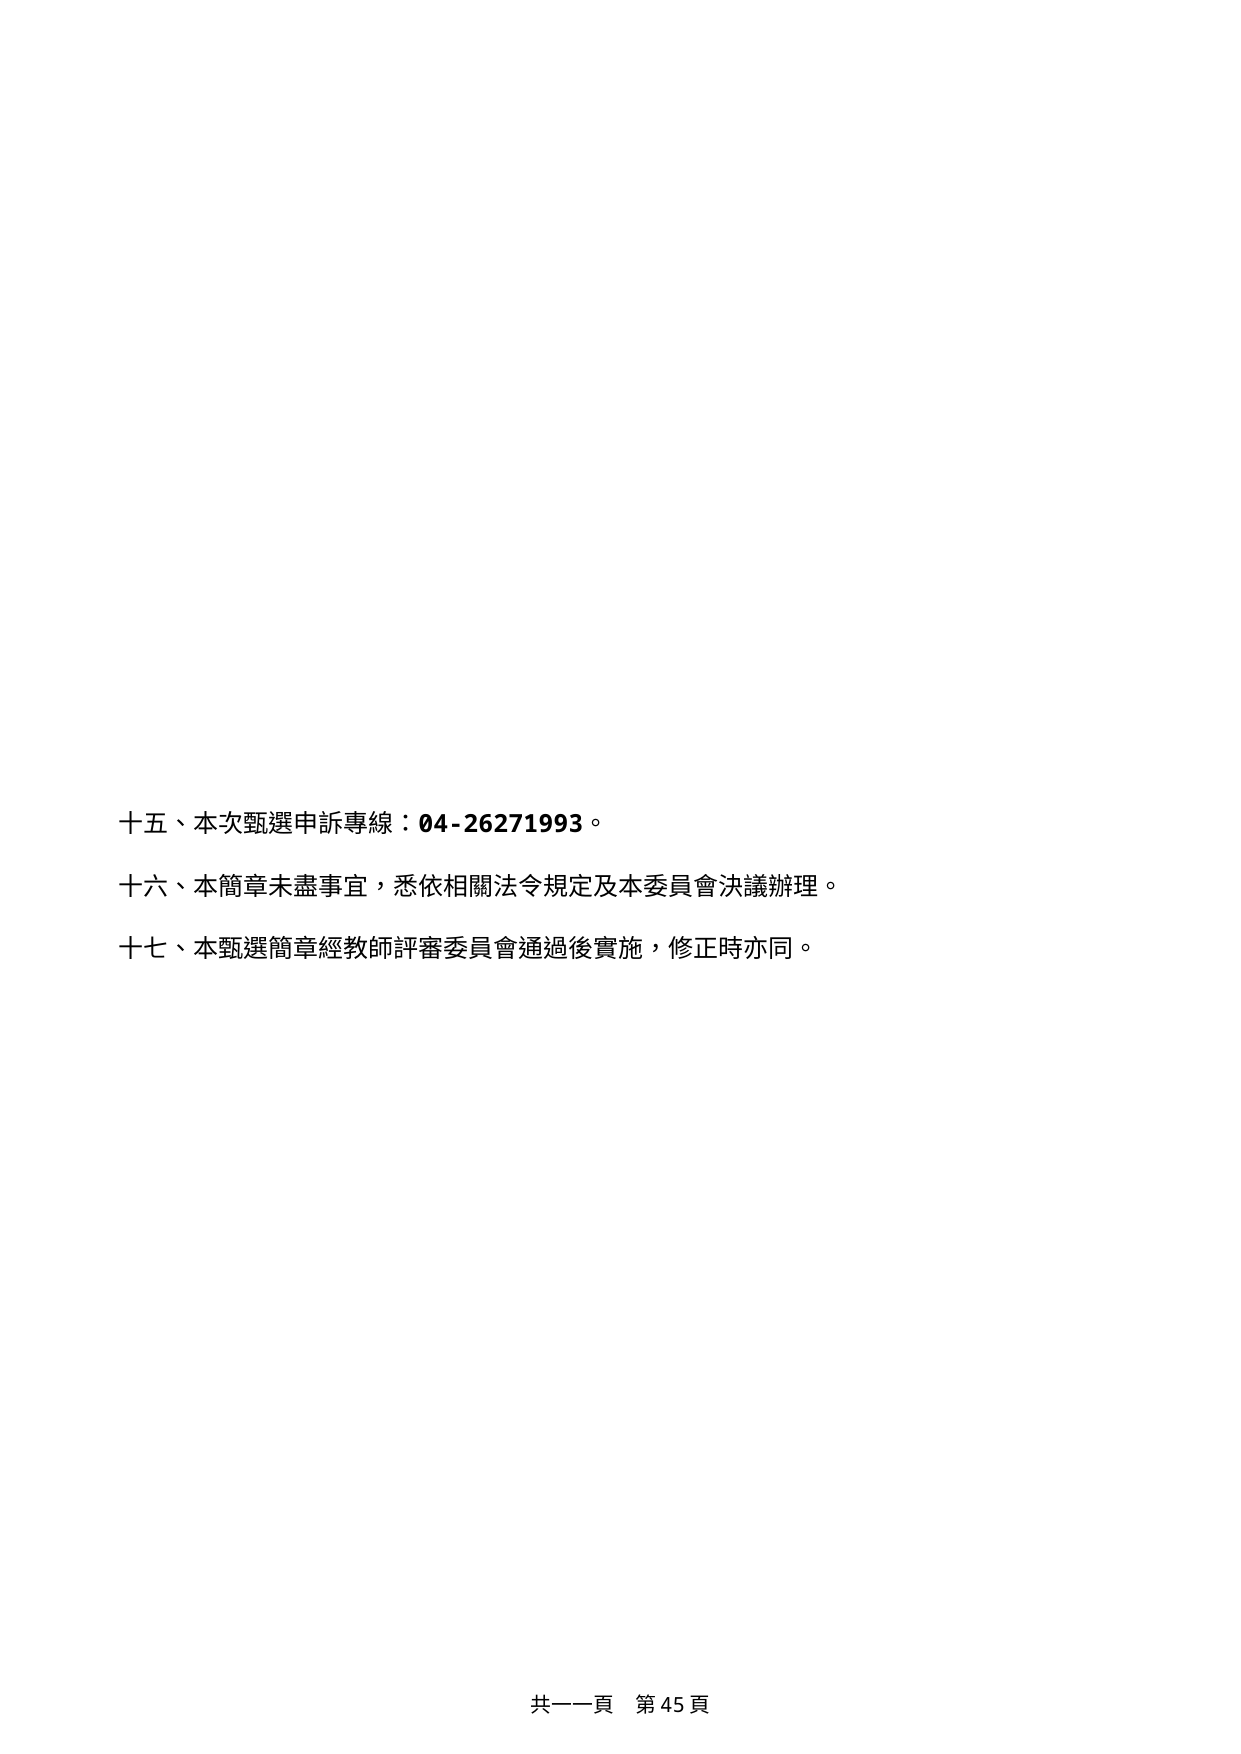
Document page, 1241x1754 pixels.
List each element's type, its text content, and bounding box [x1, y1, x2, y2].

text 十五、本次甄選申訴專線：04-26271993。 [118, 780, 1122, 842]
text 十六、本簡章未盡事宜，悉依相關法令規定及本委員會決議辦理。 [118, 842, 1122, 905]
text 十七、本甄選簡章經教師評審委員會通過後實施，修正時亦同。 [118, 905, 1122, 967]
